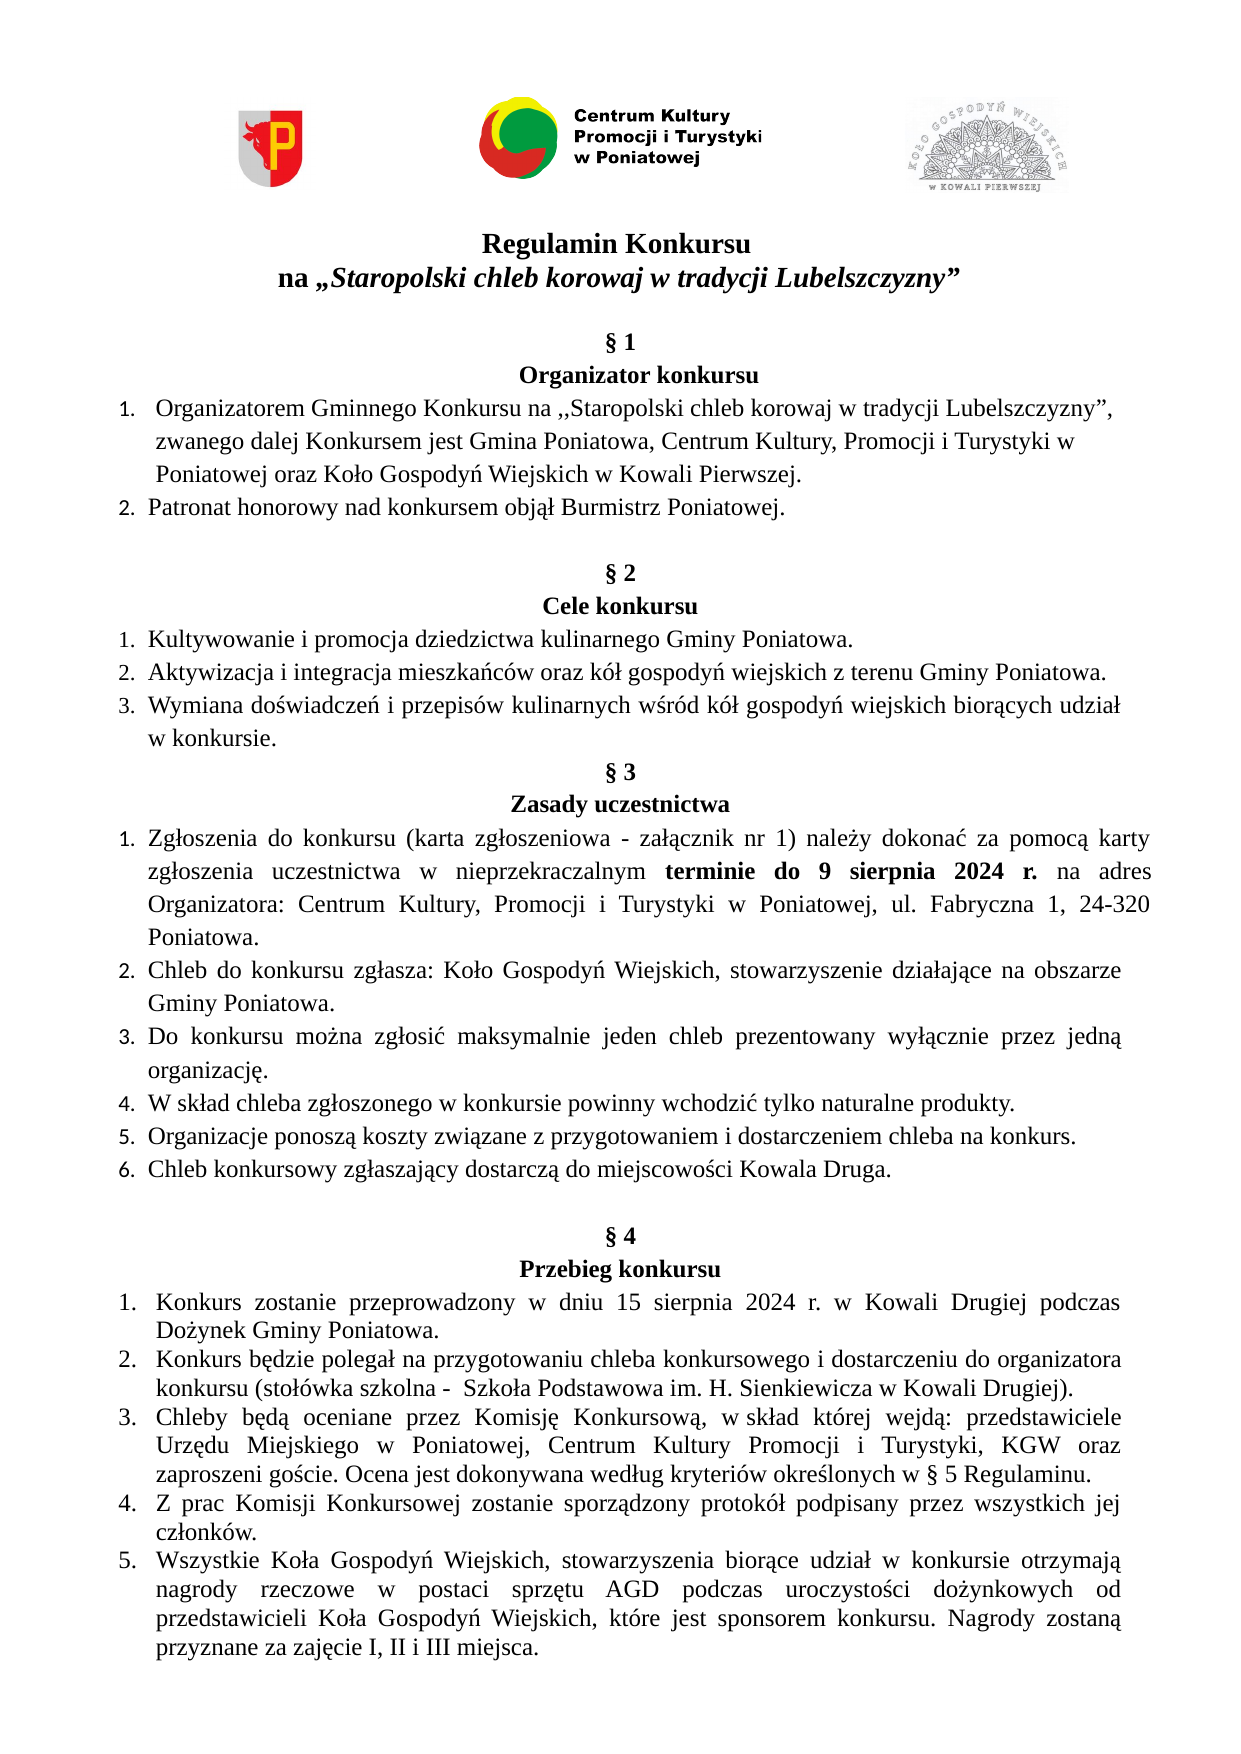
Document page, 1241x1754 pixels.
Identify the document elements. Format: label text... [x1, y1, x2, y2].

text § 1 [118, 327, 1122, 355]
list Do konkursu można zgłosić maksymalnie jeden chleb prezentowany wyłącznie przez jedną organizację. [118, 1021, 1122, 1083]
text Organizator konkursu [156, 360, 1122, 388]
text Cele konkursu [118, 591, 1122, 620]
text § 2 [118, 558, 1122, 587]
list W skład chleba zgłoszonego w konkursie powinny wchodzić tylko naturalne produkty. [118, 1088, 1122, 1117]
list Chleb do konkursu zgłasza: Koło Gospodyń Wiejskich, stowarzyszenie działające na obszarze Gminy Poniatowa. [118, 955, 1122, 1017]
list Organizacje ponoszą koszty związane z przygotowaniem i dostarczeniem chleba na konkurs. [118, 1121, 1122, 1150]
list Aktywizacja i integracja mieszkańców oraz kół gospodyń wiejskich z terenu Gminy Poniatowa. [118, 657, 1122, 686]
list Wszystkie Koła Gospodyń Wiejskich, stowarzyszenia biorące udział w konkursie otrzymają nagrody rzeczowe w postaci sprzętu AGD podczas uroczystości dożynkowych od przedstawicieli Koła Gospodyń Wiejskich, które jest sponsorem konkursu. Nagrody zostaną przyznane za zajęcie I, II i III miejsca. [118, 1546, 1122, 1661]
list Konkurs będzie polegał na przygotowaniu chleba konkursowego i dostarczeniu do organizatora konkursu (stołówka szkolna - Szkoła Podstawowa im. H. Sienkiewicza w Kowali Drugiej). [118, 1344, 1122, 1402]
list Wymiana doświadczeń i przepisów kulinarnych wśród kół gospodyń wiejskich biorących udział w konkursie. [118, 691, 1122, 752]
list Kultywowanie i promocja dziedzictwa kulinarnego Gminy Poniatowa. [118, 624, 1122, 653]
list Zgłoszenia do konkursu (karta zgłoszeniowa - załącznik nr 1) należy dokonać za pomocą karty zgłoszenia uczestnictwa w nieprzekraczalnym terminie do 9 sierpnia 2024 r. na adres Organizatora: Centrum Kultury, Promocji i Turystyki w Poniatowej, ul. Fabryczna 1, 24-320 Poniatowa. [118, 823, 1152, 951]
text Przebieg konkursu [118, 1254, 1122, 1282]
list Organizatorem Gminnego Konkursu na ,,Staropolski chleb korowaj w tradycji Lubelszczyzny”, zwanego dalej Konkursem jest Gmina Poniatowa, Centrum Kultury, Promocji i Turystyki w Poniatowej oraz Koło Gospodyń Wiejskich w Kowali Pierwszej. [118, 393, 1122, 488]
text Regulamin Konkursu [118, 227, 1122, 260]
list § 3 [118, 757, 1122, 785]
text § 4 [118, 1221, 1122, 1249]
list Z prac Komisji Konkursowej zostanie sporządzony protokół podpisany przez wszystkich jej członków. [118, 1488, 1122, 1546]
list Chleby będą oceniane przez Komisję Konkursową, w skład której wejdą: przedstawiciele Urzędu Miejskiego w Poniatowej, Centrum Kultury Promocji i Turystyki, KGW oraz zaproszeni goście. Ocena jest dokonywana według kryteriów określonych w § 5 Regulaminu. [118, 1402, 1122, 1488]
list Patronat honorowy nad konkursem objął Burmistrz Poniatowej. [118, 492, 1122, 521]
list Chleb konkursowy zgłaszający dostarczą do miejscowości Kowala Druga. [118, 1154, 1122, 1183]
list Konkurs zostanie przeprowadzony w dniu 15 sierpnia 2024 r. w Kowali Drugiej podczas Dożynek Gminy Poniatowa. [118, 1287, 1122, 1344]
text na „Staropolski chleb korowaj w tradycji Lubelszczyzny” [118, 260, 1122, 294]
list Zasady uczestnictwa [118, 789, 1122, 818]
